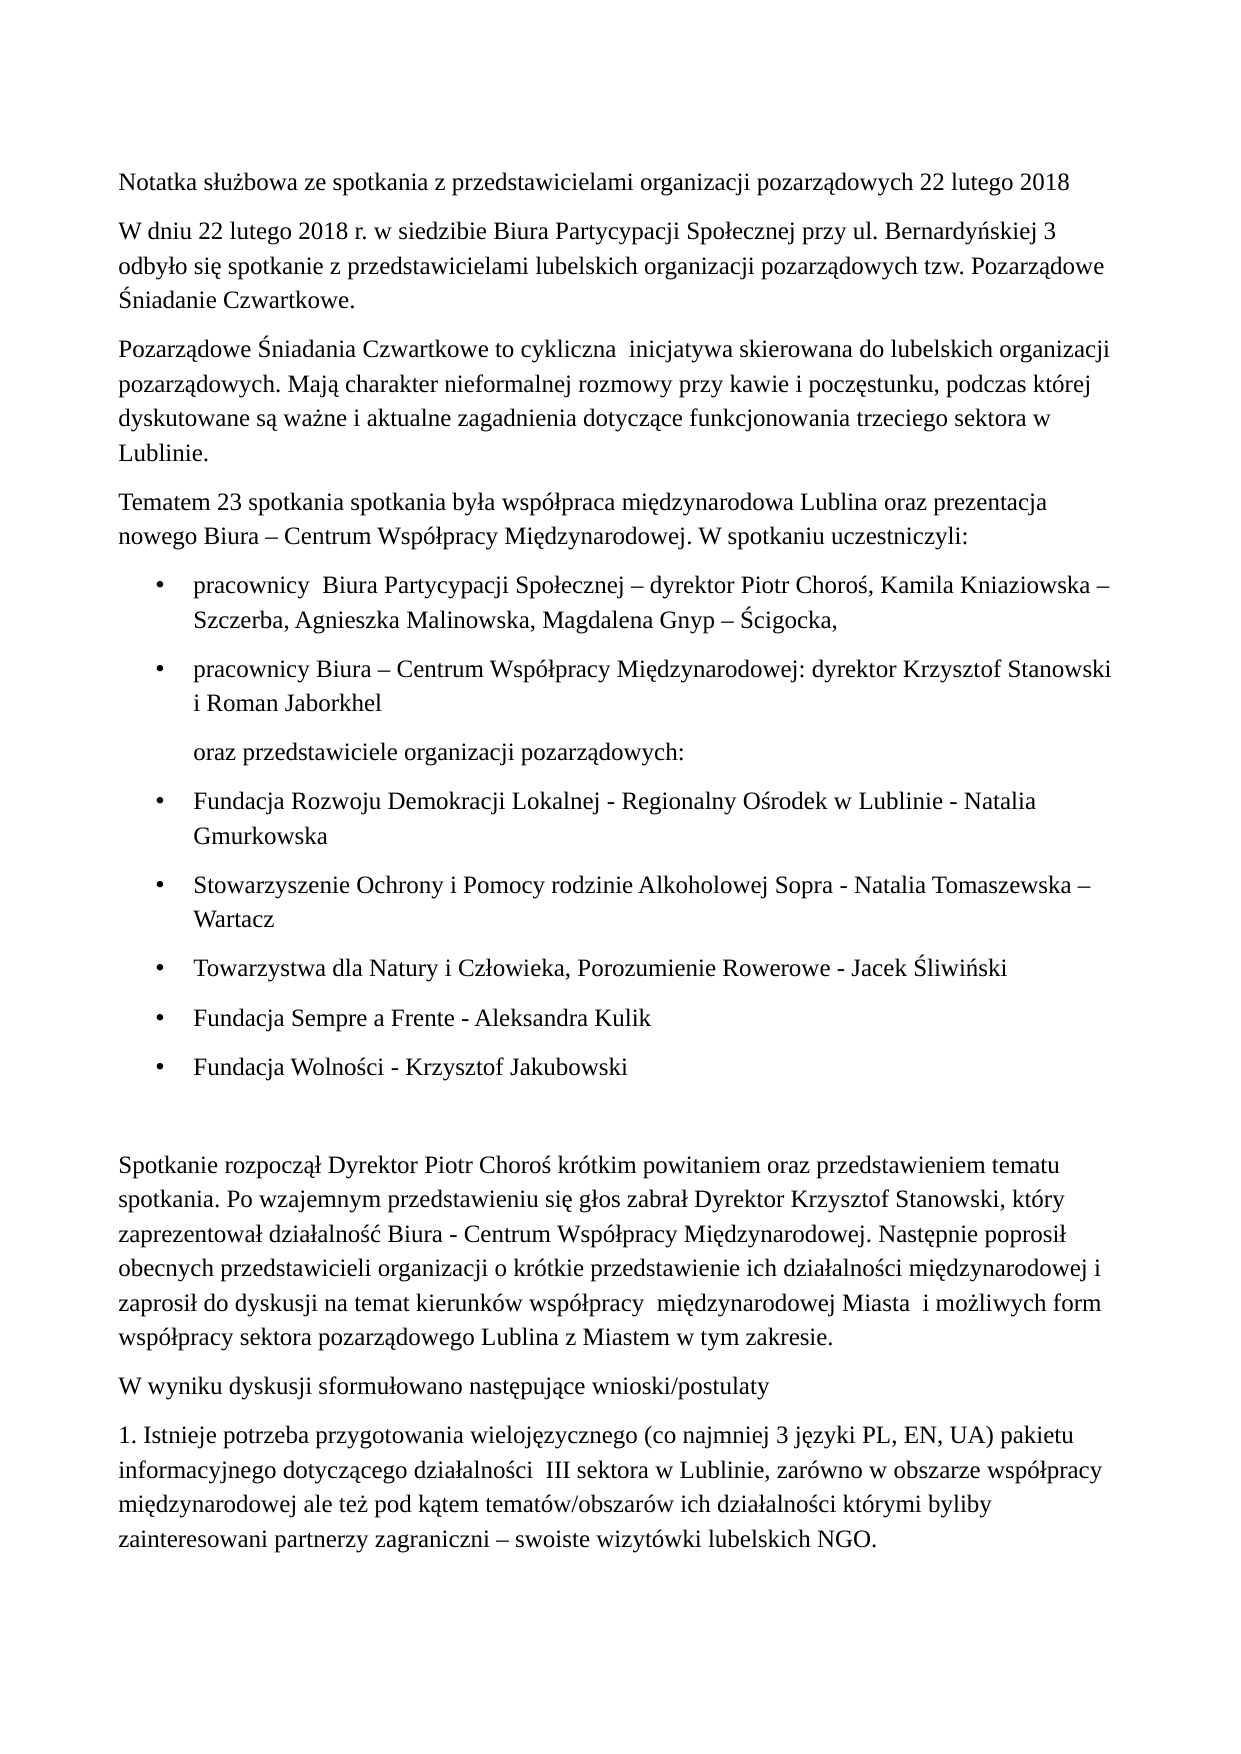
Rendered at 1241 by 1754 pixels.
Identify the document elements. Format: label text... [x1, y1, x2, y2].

list Fundacja Wolności - Krzysztof Jakubowski [156, 1052, 1122, 1080]
text Notatka służbowa ze spotkania z przedstawicielami organizacji pozarządowych 22 lutego 2018 [118, 167, 1122, 196]
text Pozarządowe Śniadania Czwartkowe to cykliczna inicjatywa skierowana do lubelskich organizacji pozarządowych. Mają charakter nieformalnej rozmowy przy kawie i poczęstunku, podczas której dyskutowane są ważne i aktualne zagadnienia dotyczące funkcjonowania trzeciego sektora w Lublinie. [118, 334, 1122, 466]
text Tematem 23 spotkania spotkania była współpraca międzynarodowa Lublina oraz prezentacja nowego Biura – Centrum Współpracy Międzynarodowej. W spotkaniu uczestniczyli: [118, 487, 1122, 550]
text 1. Istnieje potrzeba przygotowania wielojęzycznego (co najmniej 3 języki PL, EN, UA) pakietu informacyjnego dotyczącego działalności III sektora w Lublinie, zarówno w obszarze współpracy międzynarodowej ale też pod kątem tematów/obszarów ich działalności którymi byliby zainteresowani partnerzy zagraniczni – swoiste wizytówki lubelskich NGO. [118, 1420, 1122, 1552]
text W dniu 22 lutego 2018 r. w siedzibie Biura Partycypacji Społecznej przy ul. Bernardyńskiej 3 odbyło się spotkanie z przedstawicielami lubelskich organizacji pozarządowych tzw. Pozarządowe Śniadanie Czwartkowe. [118, 216, 1122, 314]
list Fundacja Sempre a Frente - Aleksandra Kulik [156, 1003, 1122, 1031]
list Towarzystwa dla Natury i Człowieka, Porozumienie Rowerowe - Jacek Śliwiński [156, 953, 1122, 982]
list Fundacja Rozwoju Demokracji Lokalnej - Regionalny Ośrodek w Lublinie - Natalia Gmurkowska [156, 786, 1122, 850]
list oraz przedstawiciele organizacji pozarządowych: [156, 737, 1122, 766]
list pracownicy Biura Partycypacji Społecznej – dyrektor Piotr Choroś, Kamila Kniaziowska – Szczerba, Agnieszka Malinowska, Magdalena Gnyp – Ścigocka, [156, 570, 1122, 633]
list pracownicy Biura – Centrum Współpracy Międzynarodowej: dyrektor Krzysztof Stanowski i Roman Jaborkhel [156, 654, 1122, 717]
text Spotkanie rozpoczął Dyrektor Piotr Choroś krótkim powitaniem oraz przedstawieniem tematu spotkania. Po wzajemnym przedstawieniu się głos zabrał Dyrektor Krzysztof Stanowski, który zaprezentował działalność Biura - Centrum Współpracy Międzynarodowej. Następnie poprosił obecnych przedstawicieli organizacji o krótkie przedstawienie ich działalności międzynarodowej i zaprosił do dyskusji na temat kierunków współpracy międzynarodowej Miasta i możliwych form współpracy sektora pozarządowego Lublina z Miastem w tym zakresie. [118, 1150, 1122, 1351]
text W wyniku dyskusji sformułowano następujące wnioski/postulaty [118, 1371, 1122, 1400]
list Stowarzyszenie Ochrony i Pomocy rodzinie Alkoholowej Sopra - Natalia Tomaszewska – Wartacz [156, 870, 1122, 933]
